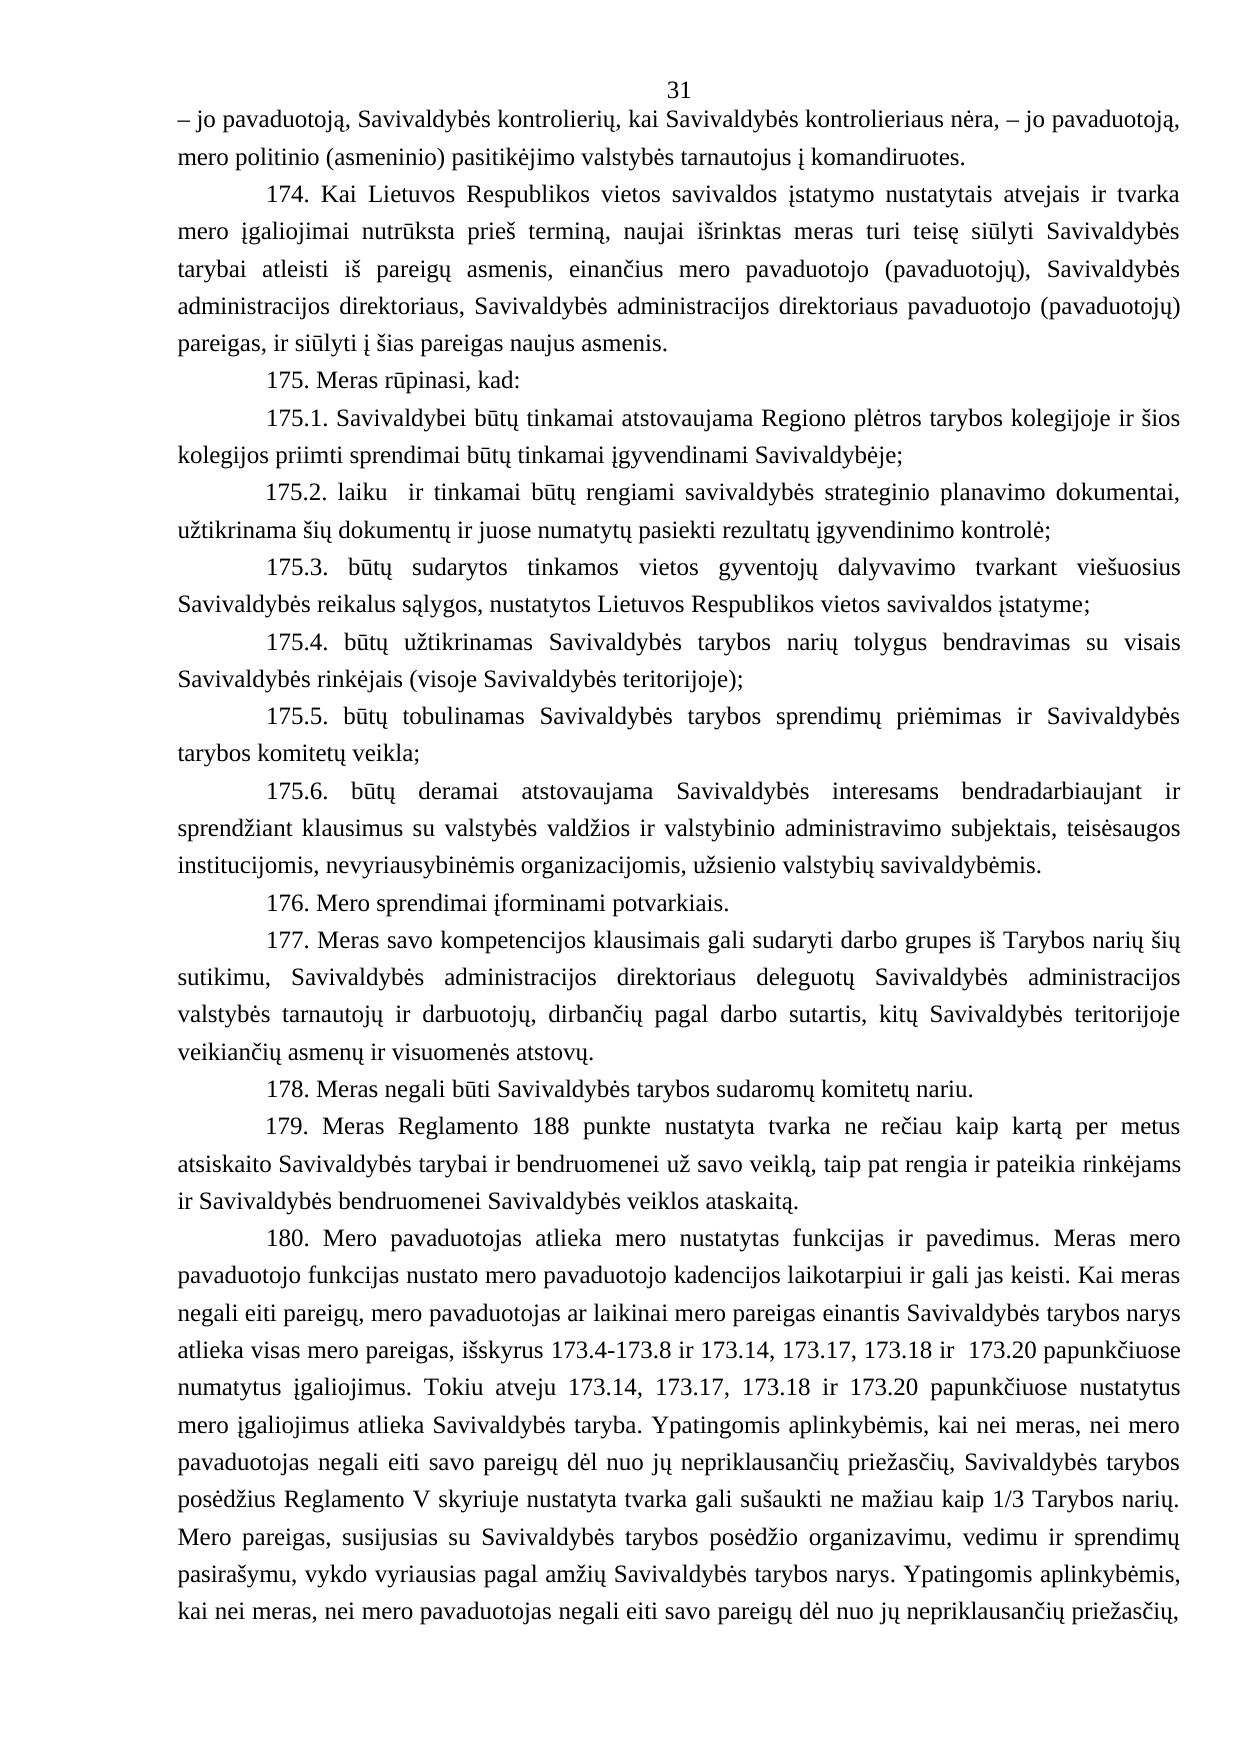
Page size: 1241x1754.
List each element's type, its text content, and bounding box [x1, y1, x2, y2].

text 176. Mero sprendimai įforminami potvarkiais. [177, 888, 1181, 916]
text 175.2. laiku ir tinkamai būtų rengiami savivaldybės strateginio planavimo dokumentai, užtikrinama šių dokumentų ir juose numatytų pasiekti rezultatų įgyvendinimo kontrolė; [177, 477, 1181, 543]
text 180. Mero pavaduotojas atlieka mero nustatytas funkcijas ir pavedimus. Meras mero pavaduotojo funkcijas nustato mero pavaduotojo kadencijos laikotarpiui ir gali jas keisti. Kai meras negali eiti pareigų, mero pavaduotojas ar laikinai mero pareigas einantis Savivaldybės tarybos narys atlieka visas mero pareigas, išskyrus 173.4-173.8 ir 173.14, 173.17, 173.18 ir 173.20 papunkčiuose numatytus įgaliojimus. Tokiu atveju 173.14, 173.17, 173.18 ir 173.20 papunkčiuose nustatytus mero įgaliojimus atlieka Savivaldybės taryba. Ypatingomis aplinkybėmis, kai nei meras, nei mero pavaduotojas negali eiti savo pareigų dėl nuo jų nepriklausančių priežasčių, Savivaldybės tarybos posėdžius Reglamento V skyriuje nustatyta tvarka gali sušaukti ne mažiau kaip 1/3 Tarybos narių. Mero pareigas, susijusias su Savivaldybės tarybos posėdžio organizavimu, vedimu ir sprendimų pasirašymu, vykdo vyriausias pagal amžių Savivaldybės tarybos narys. Ypatingomis aplinkybėmis, kai nei meras, nei mero pavaduotojas negali eiti savo pareigų dėl nuo jų nepriklausančių priežasčių, [177, 1223, 1181, 1625]
text 175. Meras rūpinasi, kad: [177, 366, 1181, 394]
text 175.3. būtų sudarytos tinkamos vietos gyventojų dalyvavimo tvarkant viešuosius Savivaldybės reikalus sąlygos, nustatytos Lietuvos Respublikos vietos savivaldos įstatyme; [177, 552, 1181, 618]
text 177. Meras savo kompetencijos klausimais gali sudaryti darbo grupes iš Tarybos narių šių sutikimu, Savivaldybės administracijos direktoriaus deleguotų Savivaldybės administracijos valstybės tarnautojų ir darbuotojų, dirbančių pagal darbo sutartis, kitų Savivaldybės teritorijoje veikiančių asmenų ir visuomenės atstovų. [177, 925, 1181, 1066]
text 175.4. būtų užtikrinamas Savivaldybės tarybos narių tolygus bendravimas su visais Savivaldybės rinkėjais (visoje Savivaldybės teritorijoje); [177, 627, 1181, 693]
text 178. Meras negali būti Savivaldybės tarybos sudaromų komitetų nariu. [177, 1074, 1181, 1103]
text 179. Meras Reglamento 188 punkte nustatyta tvarka ne rečiau kaip kartą per metus atsiskaito Savivaldybės tarybai ir bendruomenei už savo veiklą, taip pat rengia ir pateikia rinkėjams ir Savivaldybės bendruomenei Savivaldybės veiklos ataskaitą. [177, 1111, 1181, 1215]
text 175.6. būtų deramai atstovaujama Savivaldybės interesams bendradarbiaujant ir sprendžiant klausimus su valstybės valdžios ir valstybinio administravimo subjektais, teisėsaugos institucijomis, nevyriausybinėmis organizacijomis, užsienio valstybių savivaldybėmis. [177, 776, 1181, 879]
text 175.5. būtų tobulinamas Savivaldybės tarybos sprendimų priėmimas ir Savivaldybės tarybos komitetų veikla; [177, 701, 1181, 767]
text 175.1. Savivaldybei būtų tinkamai atstovaujama Regiono plėtros tarybos kolegijoje ir šios kolegijos priimti sprendimai būtų tinkamai įgyvendinami Savivaldybėje; [177, 403, 1181, 469]
text – jo pavaduotoją, Savivaldybės kontrolierių, kai Savivaldybės kontrolieriaus nėra, – jo pavaduotoją, mero politinio (asmeninio) pasitikėjimo valstybės tarnautojus į komandiruotes. [177, 104, 1181, 171]
text 174. Kai Lietuvos Respublikos vietos savivaldos įstatymo nustatytais atvejais ir tvarka mero įgaliojimai nutrūksta prieš terminą, naujai išrinktas meras turi teisę siūlyti Savivaldybės tarybai atleisti iš pareigų asmenis, einančius mero pavaduotojo (pavaduotojų), Savivaldybės administracijos direktoriaus, Savivaldybės administracijos direktoriaus pavaduotojo (pavaduotojų) pareigas, ir siūlyti į šias pareigas naujus asmenis. [177, 179, 1181, 357]
